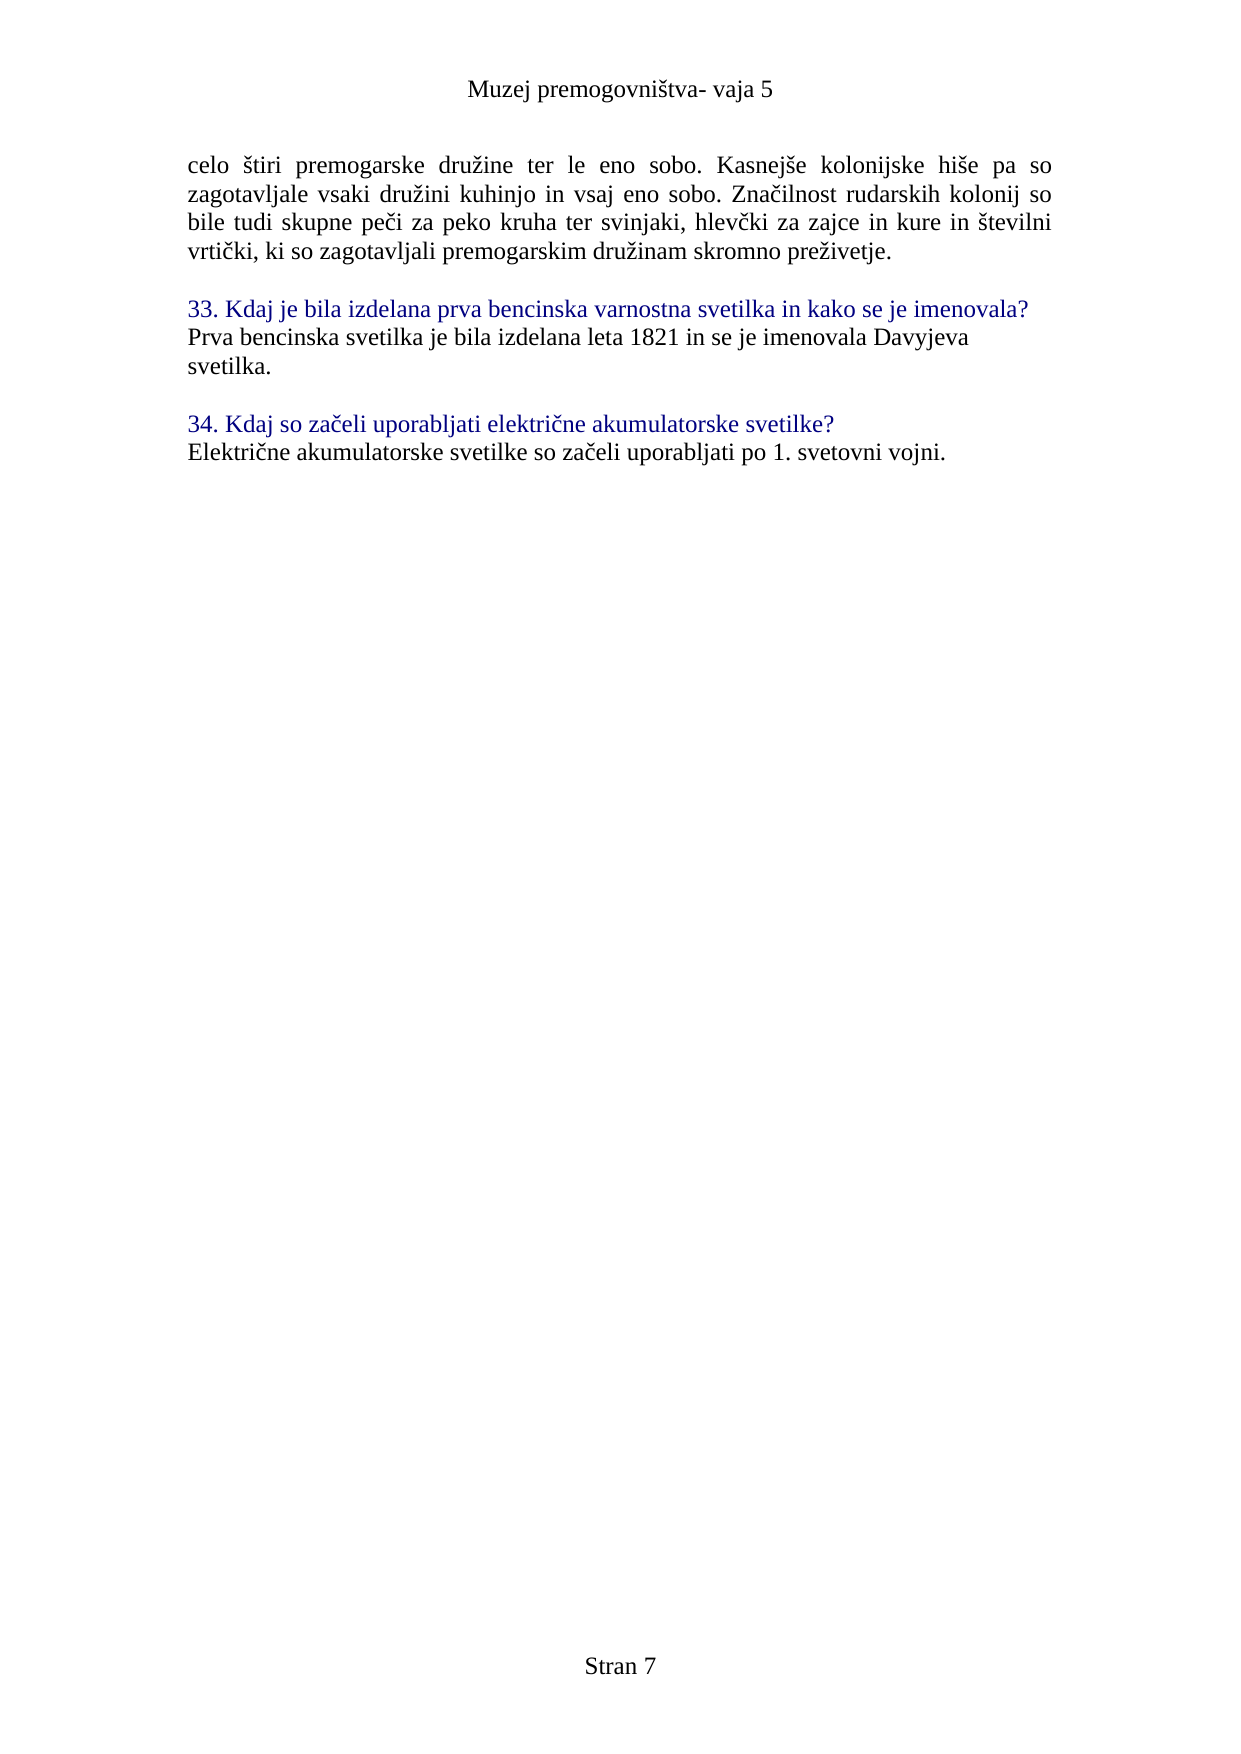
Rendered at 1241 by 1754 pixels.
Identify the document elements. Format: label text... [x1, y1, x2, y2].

text Električne akumulatorske svetilke so začeli uporabljati po 1. svetovni vojni. [187, 437, 1053, 466]
text Prva bencinska svetilka je bila izdelana leta 1821 in se je imenovala Davyjeva svetilka. [187, 322, 1053, 380]
text 33. Kdaj je bila izdelana prva bencinska varnostna svetilka in kako se je imenovala? [187, 294, 1053, 322]
text celo štiri premogarske družine ter le eno sobo. Kasnejše kolonijske hiše pa so zagotavljale vsaki družini kuhinjo in vsaj eno sobo. Značilnost rudarskih kolonij so bile tudi skupne peči za peko kruha ter svinjaki, hlevčki za zajce in kure in številni vrtički, ki so zagotavljali premogarskim družinam skromno preživetje. [187, 150, 1053, 265]
text 34. Kdaj so začeli uporabljati električne akumulatorske svetilke? [187, 409, 1053, 437]
